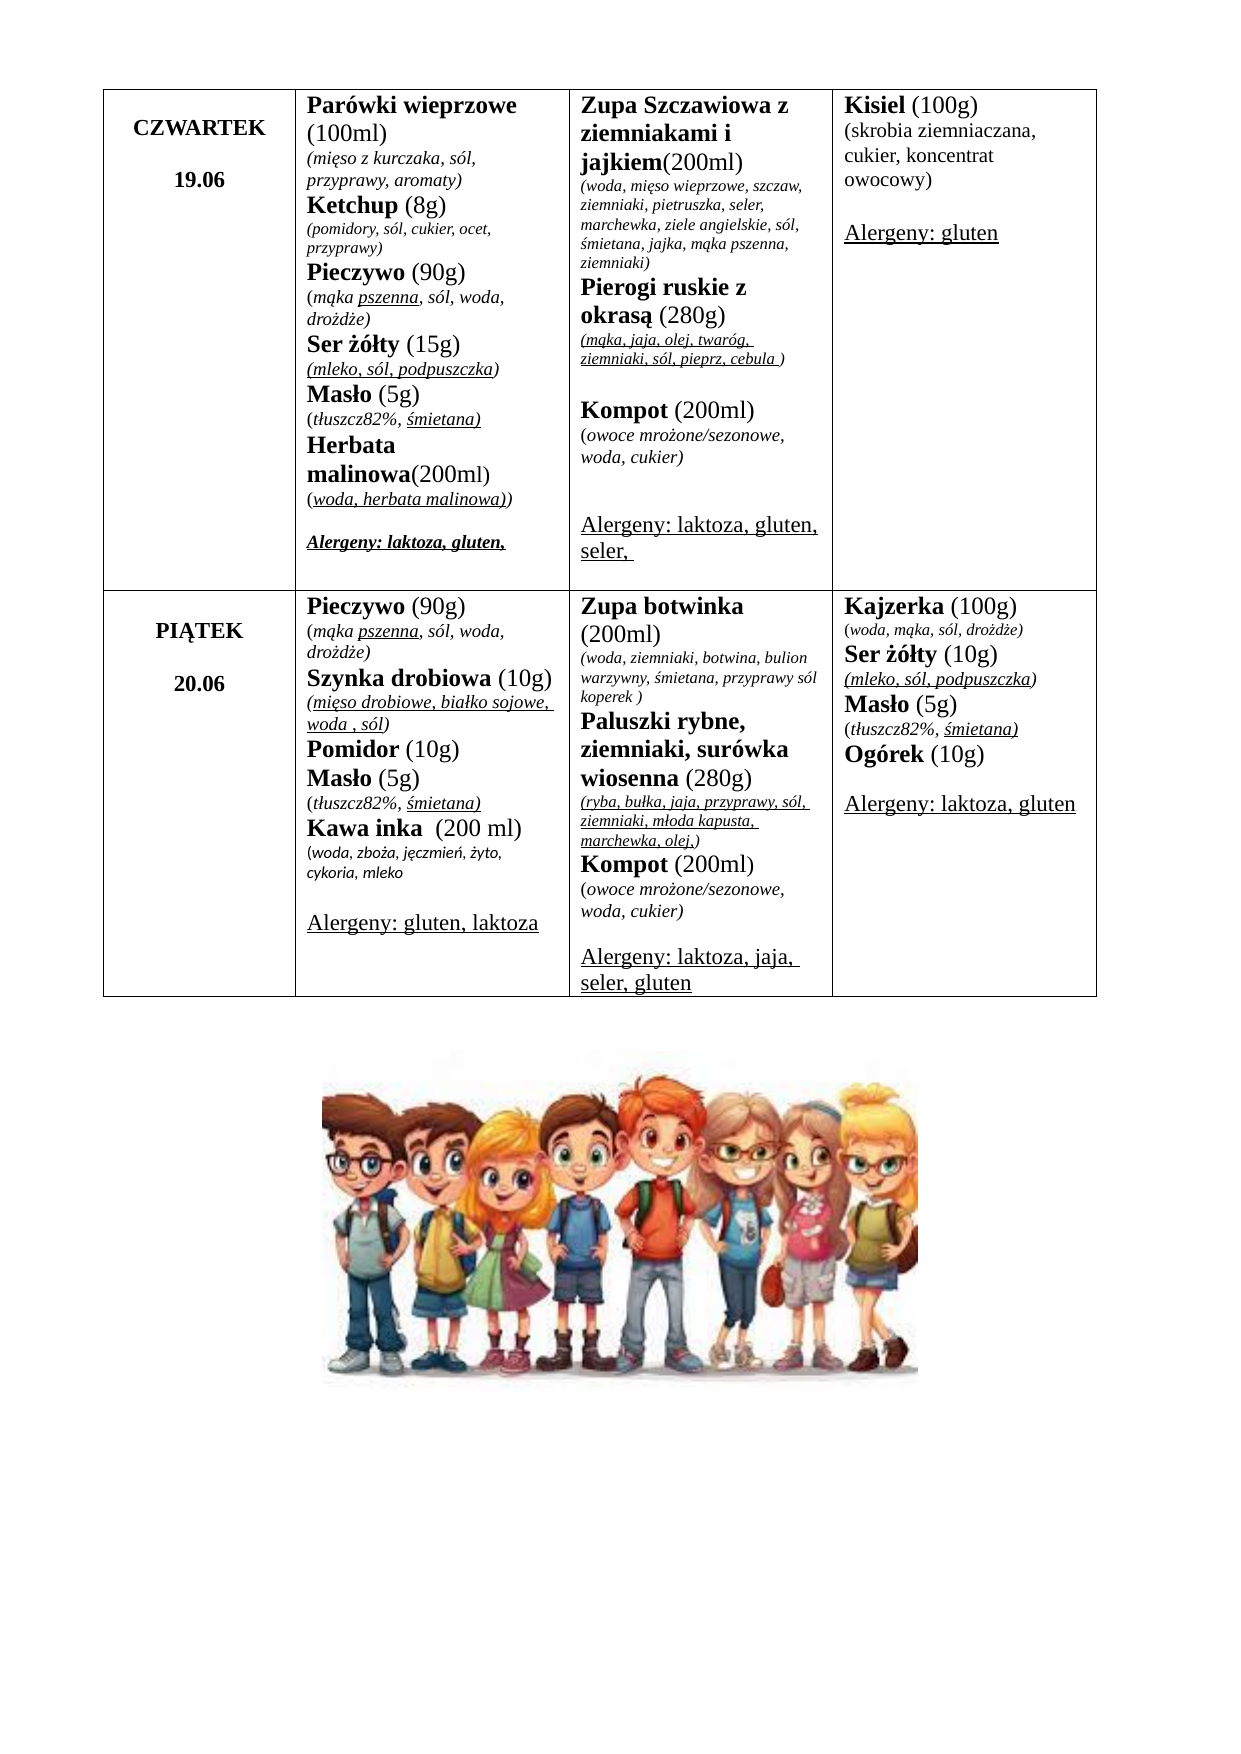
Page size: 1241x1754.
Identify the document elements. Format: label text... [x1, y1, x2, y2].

table_cell Kajzerka (100g) (woda, mąka, sól, drożdże) Ser żółty (10g) (mleko, sól, podpuszczka) Masło (5g) (tłuszcz82%, śmietana) Ogórek (10g) Alergeny: laktoza, gluten [833, 591, 1096, 996]
table_cell Zupa Szczawiowa z ziemniakami i jajkiem(200ml) (woda, mięso wieprzowe, szczaw, ziemniaki, pietruszka, seler, marchewka, ziele angielskie, sól, śmietana, jajka, mąka pszenna, ziemniaki) Pierogi ruskie z okrasą (280g) (mąka, jaja, olej, twaróg, ziemniaki, sól, pieprz, cebula ) Kompot (200ml) (owoce mrożone/sezonowe, woda, cukier) Alergeny: laktoza, gluten, seler, [570, 90, 832, 590]
table_cell CZWARTEK 19.06 [104, 90, 295, 590]
table_cell Pieczywo (90g) (mąka pszenna, sól, woda, drożdże) Szynka drobiowa (10g) (mięso drobiowe, białko sojowe, woda , sól) Pomidor (10g) Masło (5g) (tłuszcz82%, śmietana) Kawa inka (200 ml) (woda, zboża, jęczmień, żyto, cykoria, mleko Alergeny: gluten, laktoza [296, 591, 569, 996]
table_cell Parówki wieprzowe (100ml) (mięso z kurczaka, sól, przyprawy, aromaty) Ketchup (8g) (pomidory, sól, cukier, ocet, przyprawy) Pieczywo (90g) (mąka pszenna, sól, woda, drożdże) Ser żółty (15g) (mleko, sól, podpuszczka) Masło (5g) (tłuszcz82%, śmietana) Herbata malinowa(200ml) (woda, herbata malinowa)) Alergeny: laktoza, gluten, [296, 90, 569, 590]
table_cell Zupa botwinka (200ml) (woda, ziemniaki, botwina, bulion warzywny, śmietana, przyprawy sól koperek ) Paluszki rybne, ziemniaki, surówka wiosenna (280g) (ryba, bułka, jaja, przyprawy, sól, ziemniaki, młoda kapusta, marchewka, olej,) Kompot (200ml) (owoce mrożone/sezonowe, woda, cukier) Alergeny: laktoza, jaja, seler, gluten [570, 591, 832, 996]
table_cell PIĄTEK 20.06 [104, 591, 295, 996]
table_cell Kisiel (100g) (skrobia ziemniaczana, cukier, koncentrat owocowy) Alergeny: gluten [833, 90, 1096, 590]
